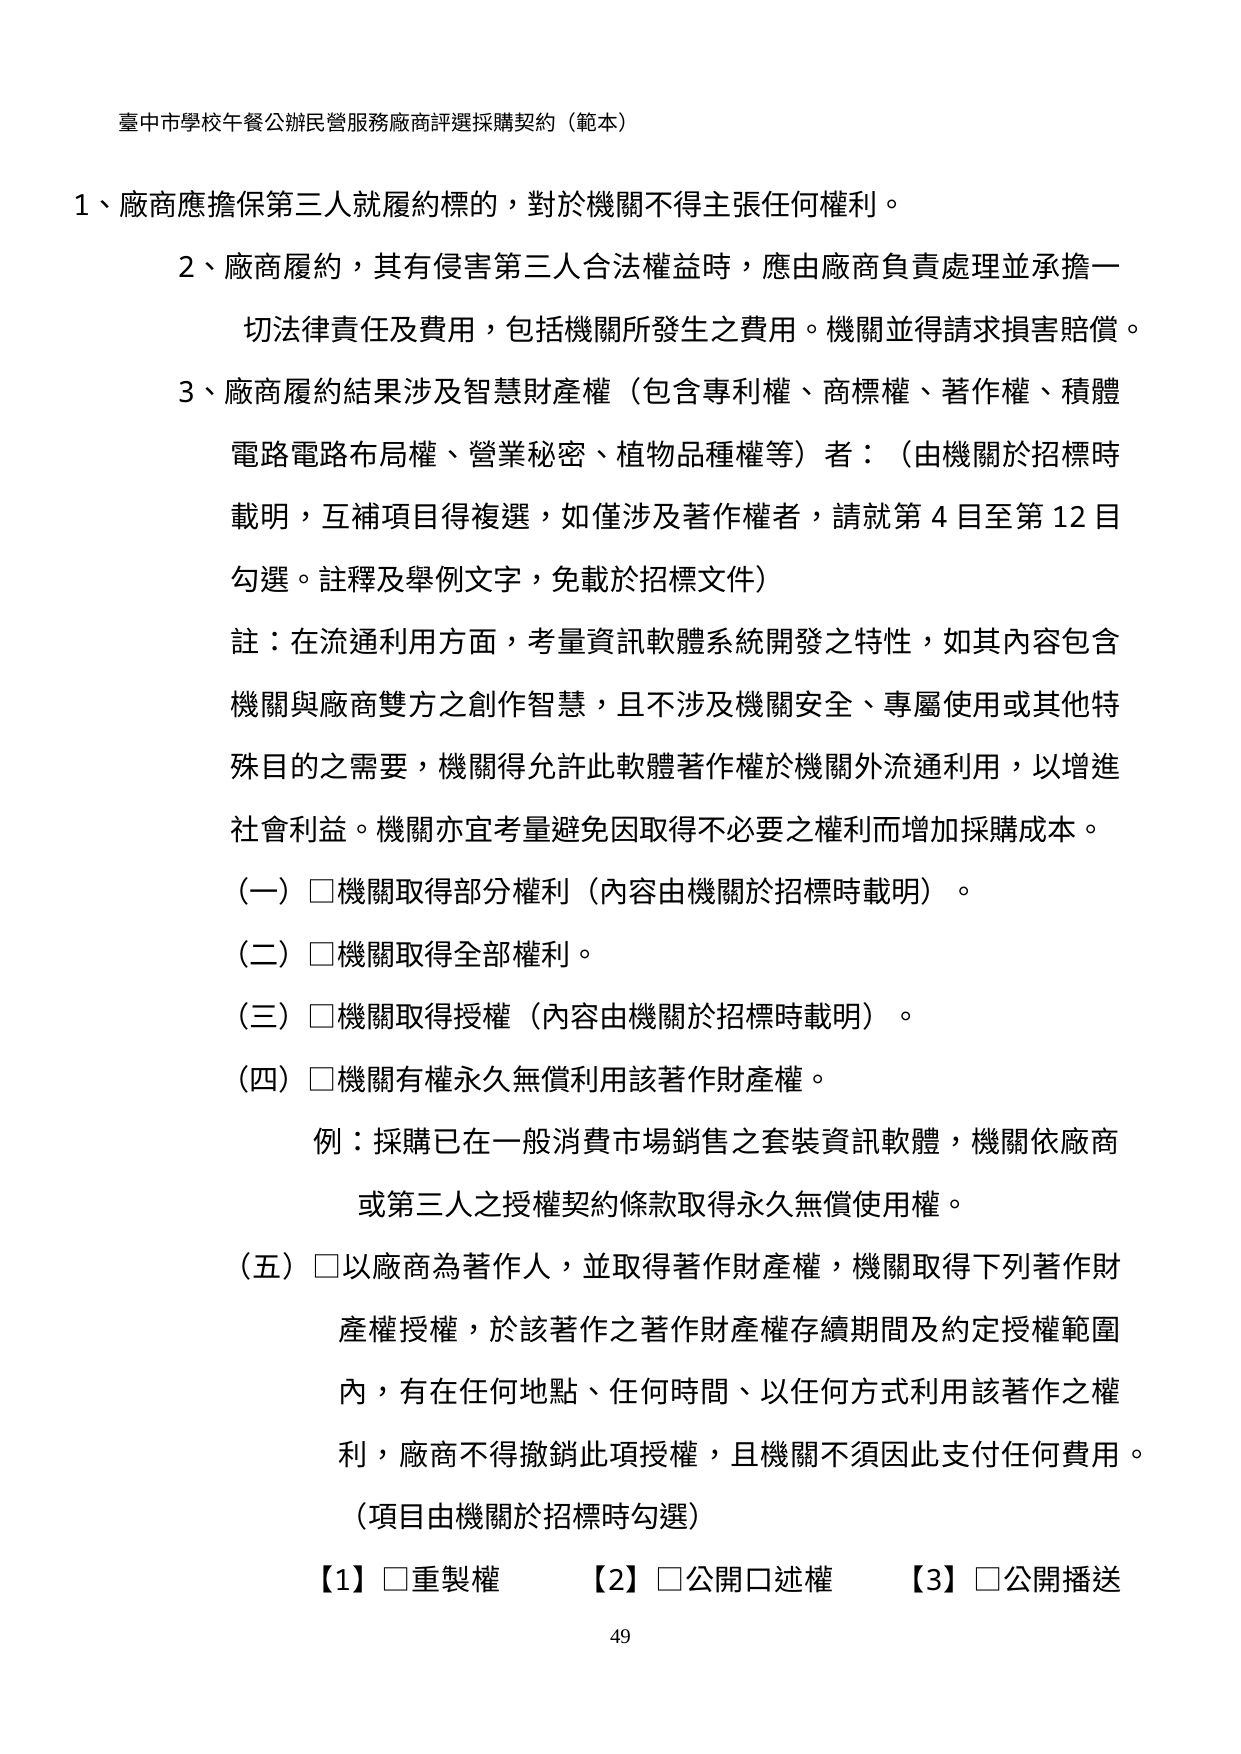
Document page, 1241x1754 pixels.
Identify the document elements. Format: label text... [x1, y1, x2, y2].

text （四）□機關有權永久無償利用該著作財產權。 [118, 1036, 1122, 1098]
list 廠商履約結果涉及智慧財產權（包含專利權、商標權、著作權、積體電路電路布局權、營業秘密、植物品種權等）者：（由機關於招標時載明，互補項目得複選，如僅涉及著作權者，請就第4目至第12目勾選。註釋及舉例文字，免載於招標文件） [177, 348, 1122, 598]
text （五）□以廠商為著作人，並取得著作財產權，機關取得下列著作財產權授權，於該著作之著作財產權存續期間及約定授權範圍內，有在任何地點、任何時間、以任何方式利用該著作之權利，廠商不得撤銷此項授權，且機關不須因此支付任何費用。（項目由機關於招標時勾選） [222, 1223, 1122, 1536]
list 廠商履約，其有侵害第三人合法權益時，應由廠商負責處理並承擔一切法律責任及費用，包括機關所發生之費用。機關並得請求損害賠償。 [177, 223, 1122, 348]
text （三）□機關取得授權（內容由機關於招標時載明）。 [118, 973, 1122, 1036]
text （二）□機關取得全部權利。 [118, 911, 1122, 973]
text 例：採購已在一般消費市場銷售之套裝資訊軟體，機關依廠商或第三人之授權契約條款取得永久無償使用權。 [313, 1098, 1122, 1223]
text （一）□機關取得部分權利（內容由機關於招標時載明）。 [118, 848, 1122, 911]
text 【1】□重製權 【2】□公開口述權 【3】□公開播送 [304, 1536, 1122, 1598]
list 廠商應擔保第三人就履約標的，對於機關不得主張任何權利。 [73, 161, 1126, 223]
text 註：在流通利用方面，考量資訊軟體系統開發之特性，如其內容包含機關與廠商雙方之創作智慧，且不涉及機關安全、專屬使用或其他特殊目的之需要，機關得允許此軟體著作權於機關外流通利用，以增進社會利益。機關亦宜考量避免因取得不必要之權利而增加採購成本。 [231, 598, 1122, 848]
